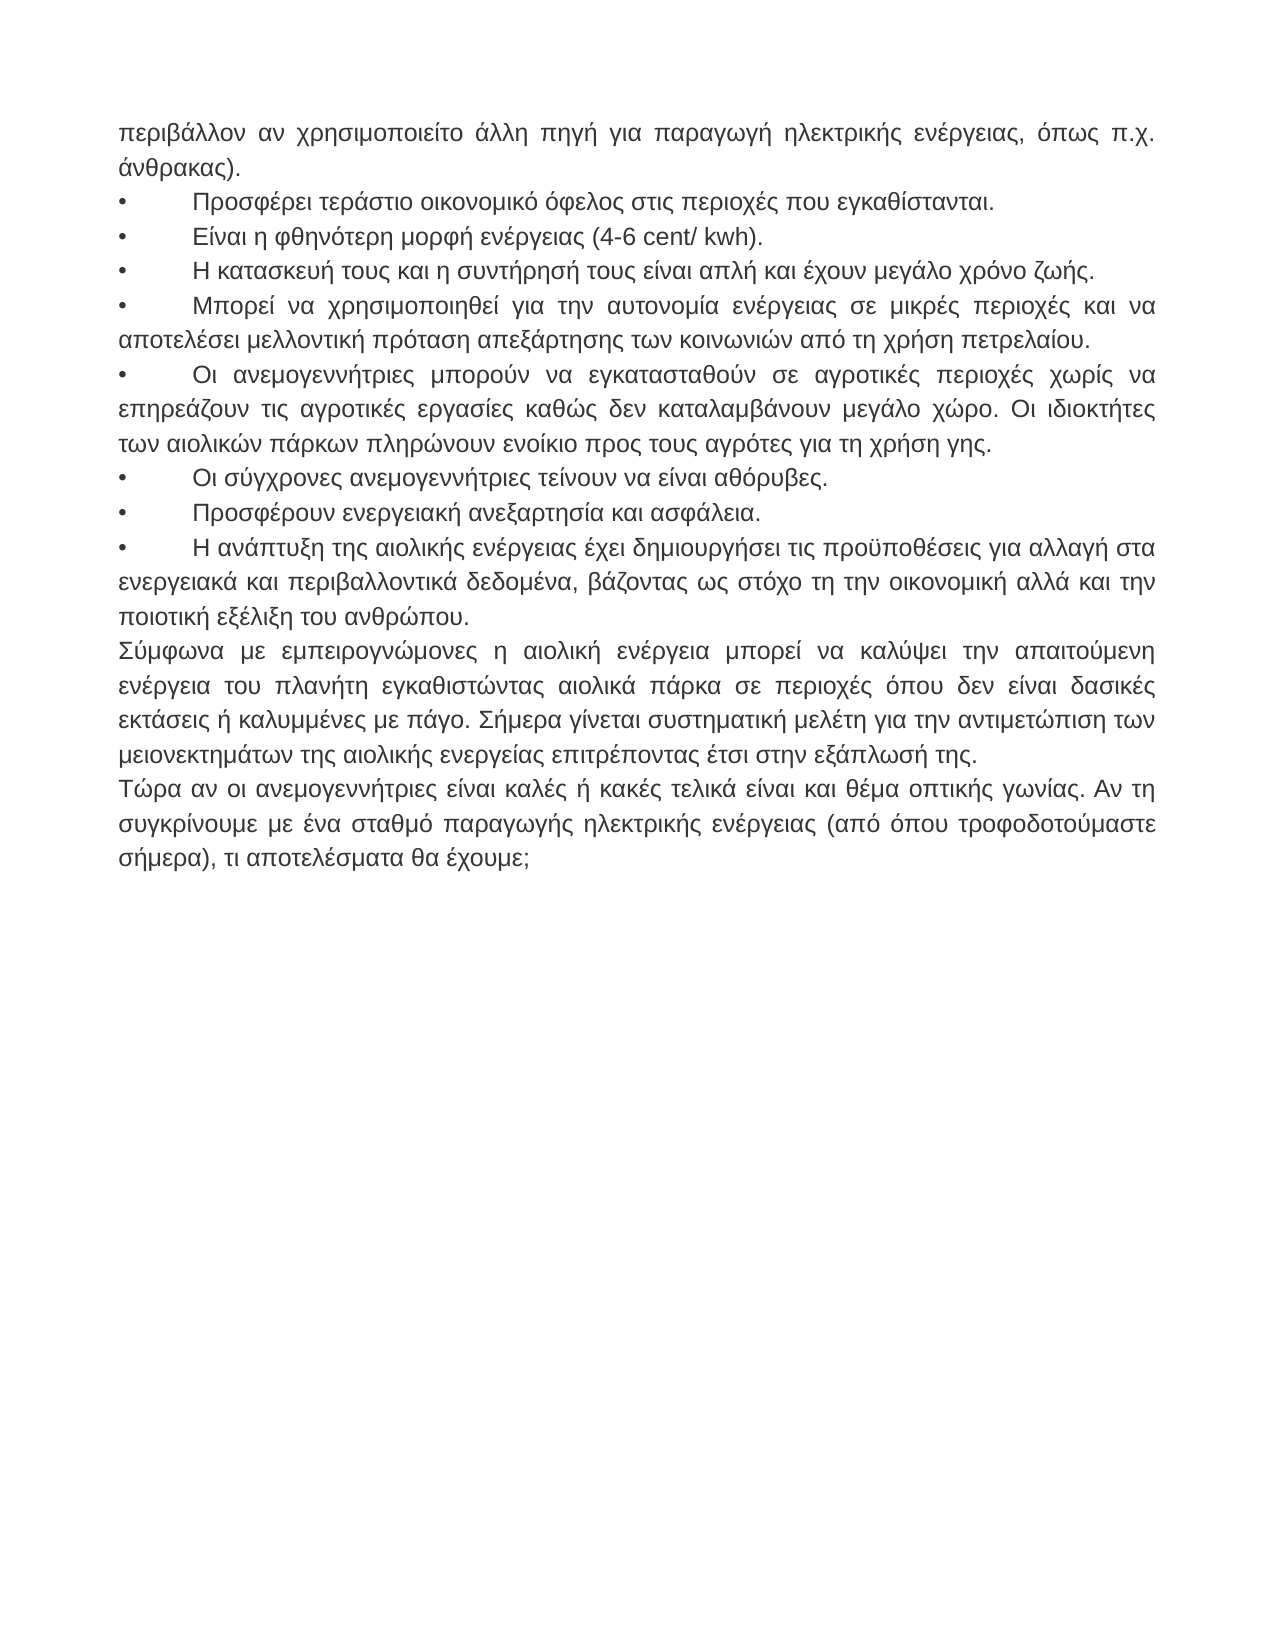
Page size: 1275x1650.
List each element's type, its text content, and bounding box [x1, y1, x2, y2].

list Προσφέρουν ενεργειακή ανεξαρτησία και ασφάλεια. [118, 498, 1157, 527]
list Μπορεί να χρησιμοποιηθεί για την αυτονομία ενέργειας σε μικρές περιοχές και να αποτελέσει μελλοντική πρόταση απεξάρτησης των κοινωνιών από τη χρήση πετρελαίου. [118, 291, 1157, 354]
text Σύμφωνα με εμπειρογνώμονες η αιολική ενέργεια μπορεί να καλύψει την απαιτούμενη ενέργεια του πλανήτη εγκαθιστώντας αιολικά πάρκα σε περιοχές όπου δεν είναι δασικές εκτάσεις ή καλυμμένες με πάγο. Σήμερα γίνεται συστηματική μελέτη για την αντιμετώπιση των μειονεκτημάτων της αιολικής ενεργείας επιτρέποντας έτσι στην εξάπλωσή της. [118, 636, 1157, 768]
list Οι σύγχρονες ανεμογεννήτριες τείνουν να είναι αθόρυβες. [118, 463, 1157, 492]
list Είναι η φθηνότερη μορφή ενέργειας (4-6 cent/ kwh). [118, 222, 1157, 251]
list περιβάλλον αν χρησιμοποιείτο άλλη πηγή για παραγωγή ηλεκτρικής ενέργειας, όπως π.χ. άνθρακας). [118, 118, 1157, 181]
text Τώρα αν οι ανεμογεννήτριες είναι καλές ή κακές τελικά είναι και θέμα οπτικής γωνίας. Αν τη συγκρίνουμε με ένα σταθμό παραγωγής ηλεκτρικής ενέργειας (από όπου τροφοδοτούμαστε σήμερα), τι αποτελέσματα θα έχουμε; [118, 774, 1157, 872]
list Οι ανεμογεννήτριες μπορούν να εγκατασταθούν σε αγροτικές περιοχές χωρίς να επηρεάζουν τις αγροτικές εργασίες καθώς δεν καταλαμβάνουν μεγάλο χώρο. Οι ιδιοκτήτες των αιολικών πάρκων πληρώνουν ενοίκιο προς τους αγρότες για τη χρήση γης. [118, 360, 1157, 458]
list Η κατασκευή τους και η συντήρησή τους είναι απλή και έχουν μεγάλο χρόνο ζωής. [118, 256, 1157, 285]
list Η ανάπτυξη της αιολικής ενέργειας έχει δημιουργήσει τις προϋποθέσεις για αλλαγή στα ενεργειακά και περιβαλλοντικά δεδομένα, βάζοντας ως στόχο τη την οικονομική αλλά και την ποιοτική εξέλιξη του ανθρώπου. [118, 533, 1157, 630]
list Προσφέρει τεράστιο οικονομικό όφελος στις περιοχές που εγκαθίστανται. [118, 187, 1157, 216]
